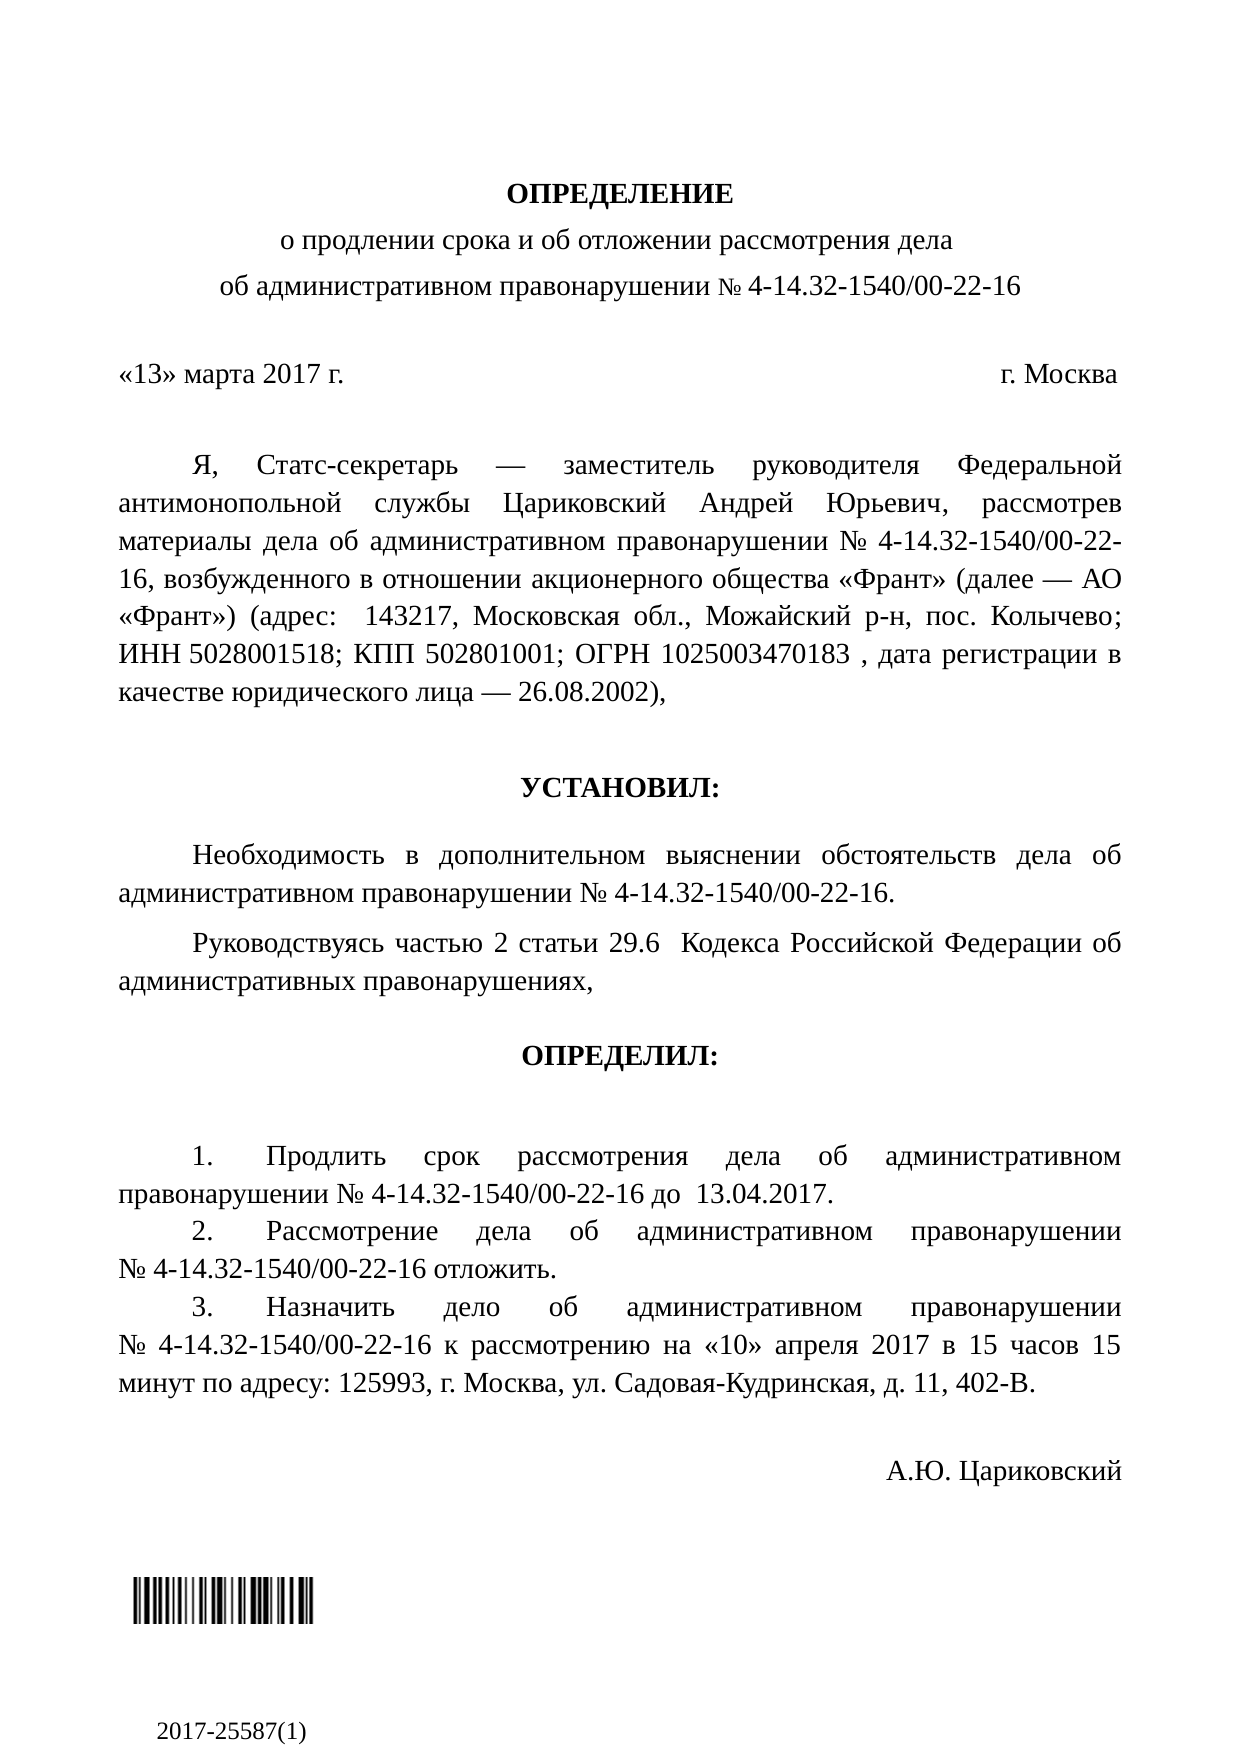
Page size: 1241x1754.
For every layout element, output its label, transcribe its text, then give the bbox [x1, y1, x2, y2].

text о продлении срока и об отложении рассмотрения дела [118, 222, 1122, 256]
text Я, Статс-секретарь — заместитель руководителя Федеральной антимонопольной службы Цариковский Андрей Юрьевич, рассмотрев материалы дела об административном правонарушении № 4-14.32-1540/00-22-16, возбужденного в отношении акционерного общества «Франт» (далее — АО «Франт») (адрес: 143217, Московская обл., Можайский р-н, пос. Колычево; ИНН 5028001518; КПП 502801001; ОГРН 1025003470183 , дата регистрации в качестве юридического лица — 26.08.2002), [118, 443, 1122, 708]
text УСТАНОВИЛ: [118, 771, 1122, 804]
text Необходимость в дополнительном выяснении обстоятельств дела об административном правонарушении № 4-14.32-1540/00-22-16. [118, 833, 1122, 908]
text Руководствуясь частью 2 статьи 29.6 Кодекса Российской Федерации об административных правонарушениях, [118, 921, 1122, 997]
list Продлить срок рассмотрения дела об административном правонарушении № 4-14.32-1540/00-22-16 до 13.04.2017. [118, 1134, 1122, 1209]
text об административном правонарушении № 4-14.32-1540/00-22-16 [118, 268, 1122, 302]
text ОПРЕДЕЛИЛ: [118, 1038, 1122, 1071]
text А.Ю. Цариковский [118, 1449, 1122, 1486]
text ОПРЕДЕЛЕНИЕ [118, 176, 1122, 210]
picture [118, 1577, 331, 1624]
list Рассмотрение дела об административном правонарушении № 4-14.32-1540/00-22-16 отложить. [118, 1209, 1122, 1285]
list Назначить дело об административном правонарушении № 4-14.32-1540/00-22-16 к рассмотрению на «10» апреля 2017 в 15 часов 15 минут по адресу: 125993, г. Москва, ул. Садовая-Кудринская, д. 11, 402-В. [118, 1285, 1122, 1398]
text «13» марта 2017 г. г. Москва [118, 356, 1122, 389]
